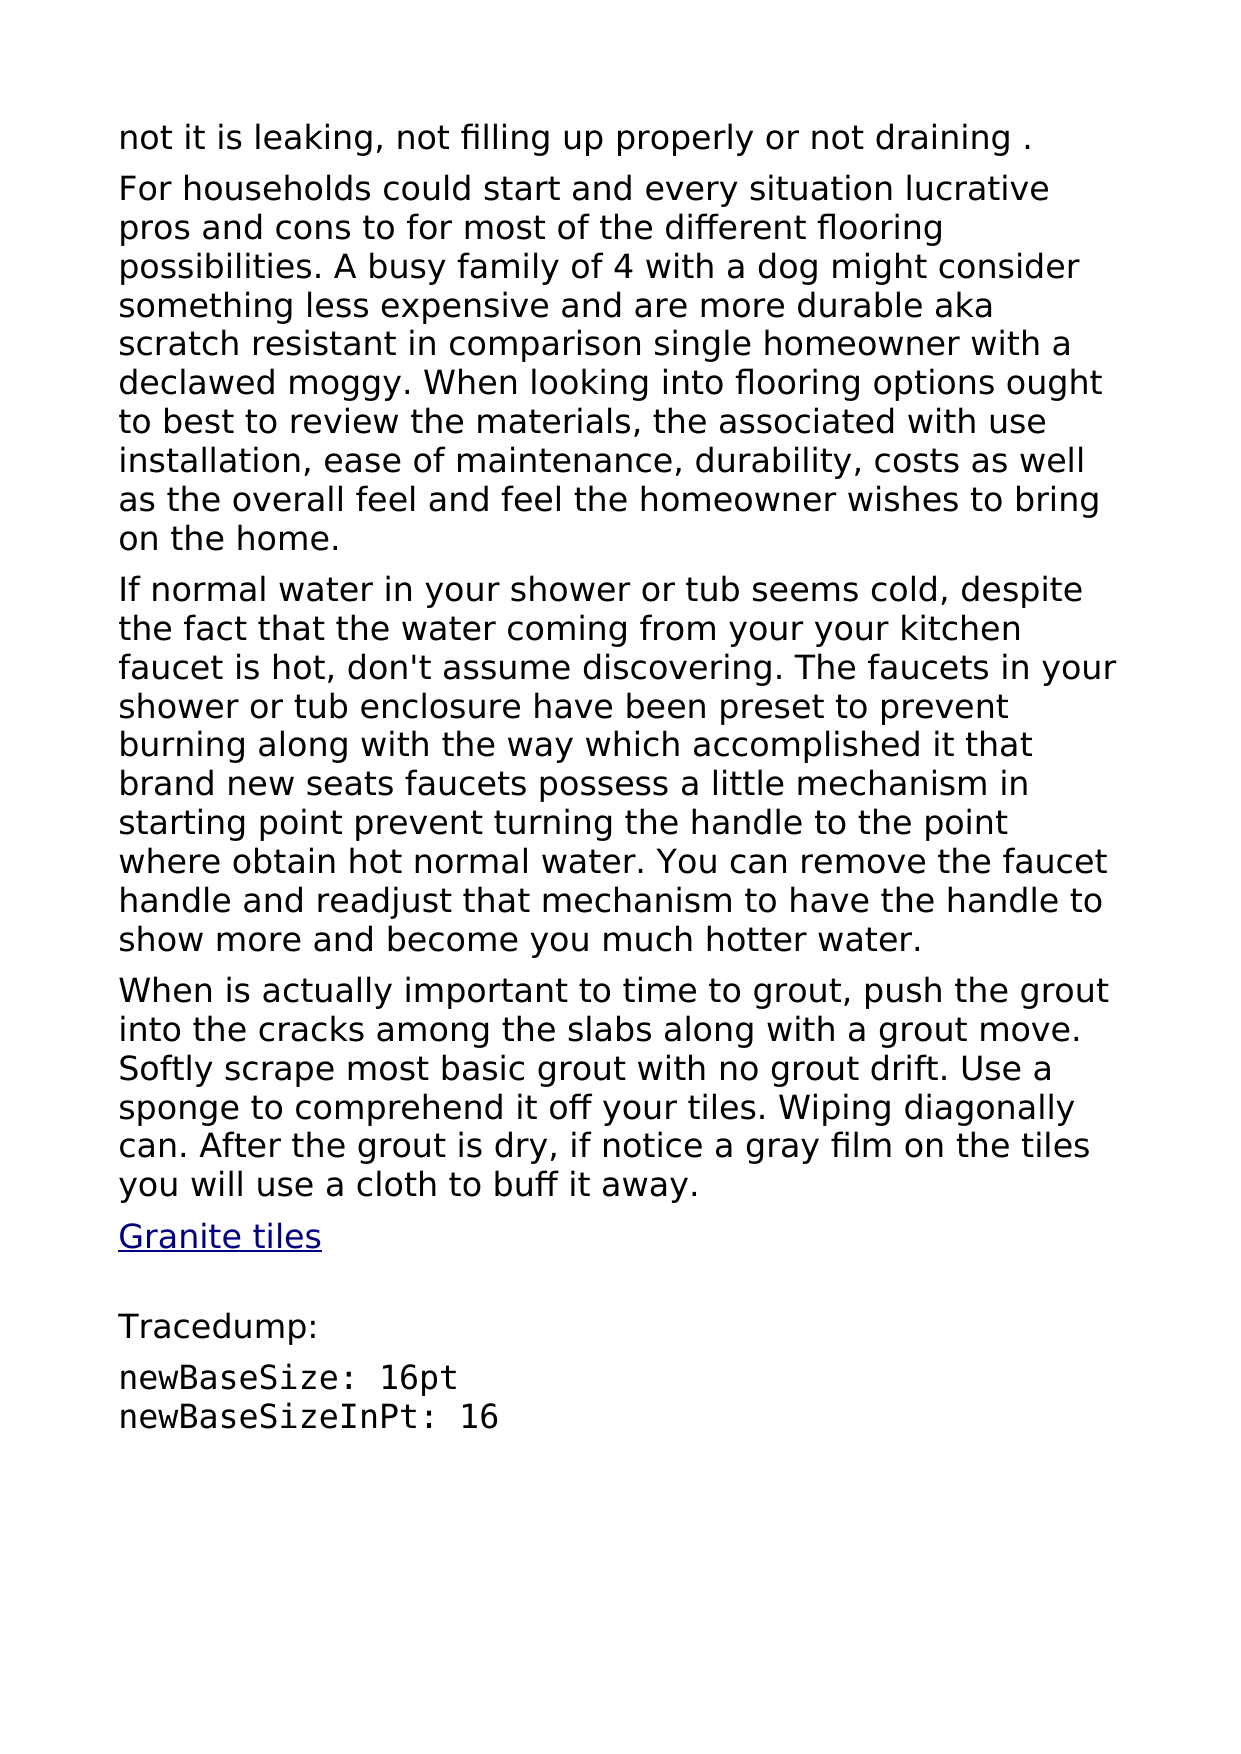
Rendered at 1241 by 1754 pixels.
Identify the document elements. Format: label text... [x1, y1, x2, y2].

text Tracedump: [118, 1268, 1122, 1346]
text newBaseSize: 16pt newBaseSizeInPt: 16 [118, 1359, 1122, 1436]
text If normal water in your shower or tub seems cold, despite the fact that the water coming from your your kitchen faucet is hot, don't assume discovering. The faucets in your shower or tub enclosure have been preset to prevent burning along with the way which accomplished it that brand new seats faucets possess a little mechanism in starting point prevent turning the handle to the point where obtain hot normal water. You can remove the faucet handle and readjust that mechanism to have the handle to show more and become you much hotter water. [118, 571, 1122, 959]
text not it is leaking, not filling up properly or not draining . [118, 118, 1122, 157]
text When is actually important to time to grout, push the grout into the cracks among the slabs along with a grout move. Softly scrape most basic grout with no grout drift. Use a sponge to comprehend it off your tiles. Wiping diagonally can. After the grout is dry, if notice a gray film on the tiles you will use a cloth to buff it away. [118, 972, 1122, 1205]
text For households could start and every situation lucrative pros and cons to for most of the different flooring possibilities. A busy family of 4 with a dog might consider something less expensive and are more durable aka scratch resistant in comparison single homeowner with a declawed moggy. When looking into flooring options ought to best to review the materials, the associated with use installation, ease of maintenance, durability, costs as well as the overall feel and feel the homeowner wishes to bring on the home. [118, 169, 1122, 558]
text Granite tiles [118, 1217, 1122, 1256]
